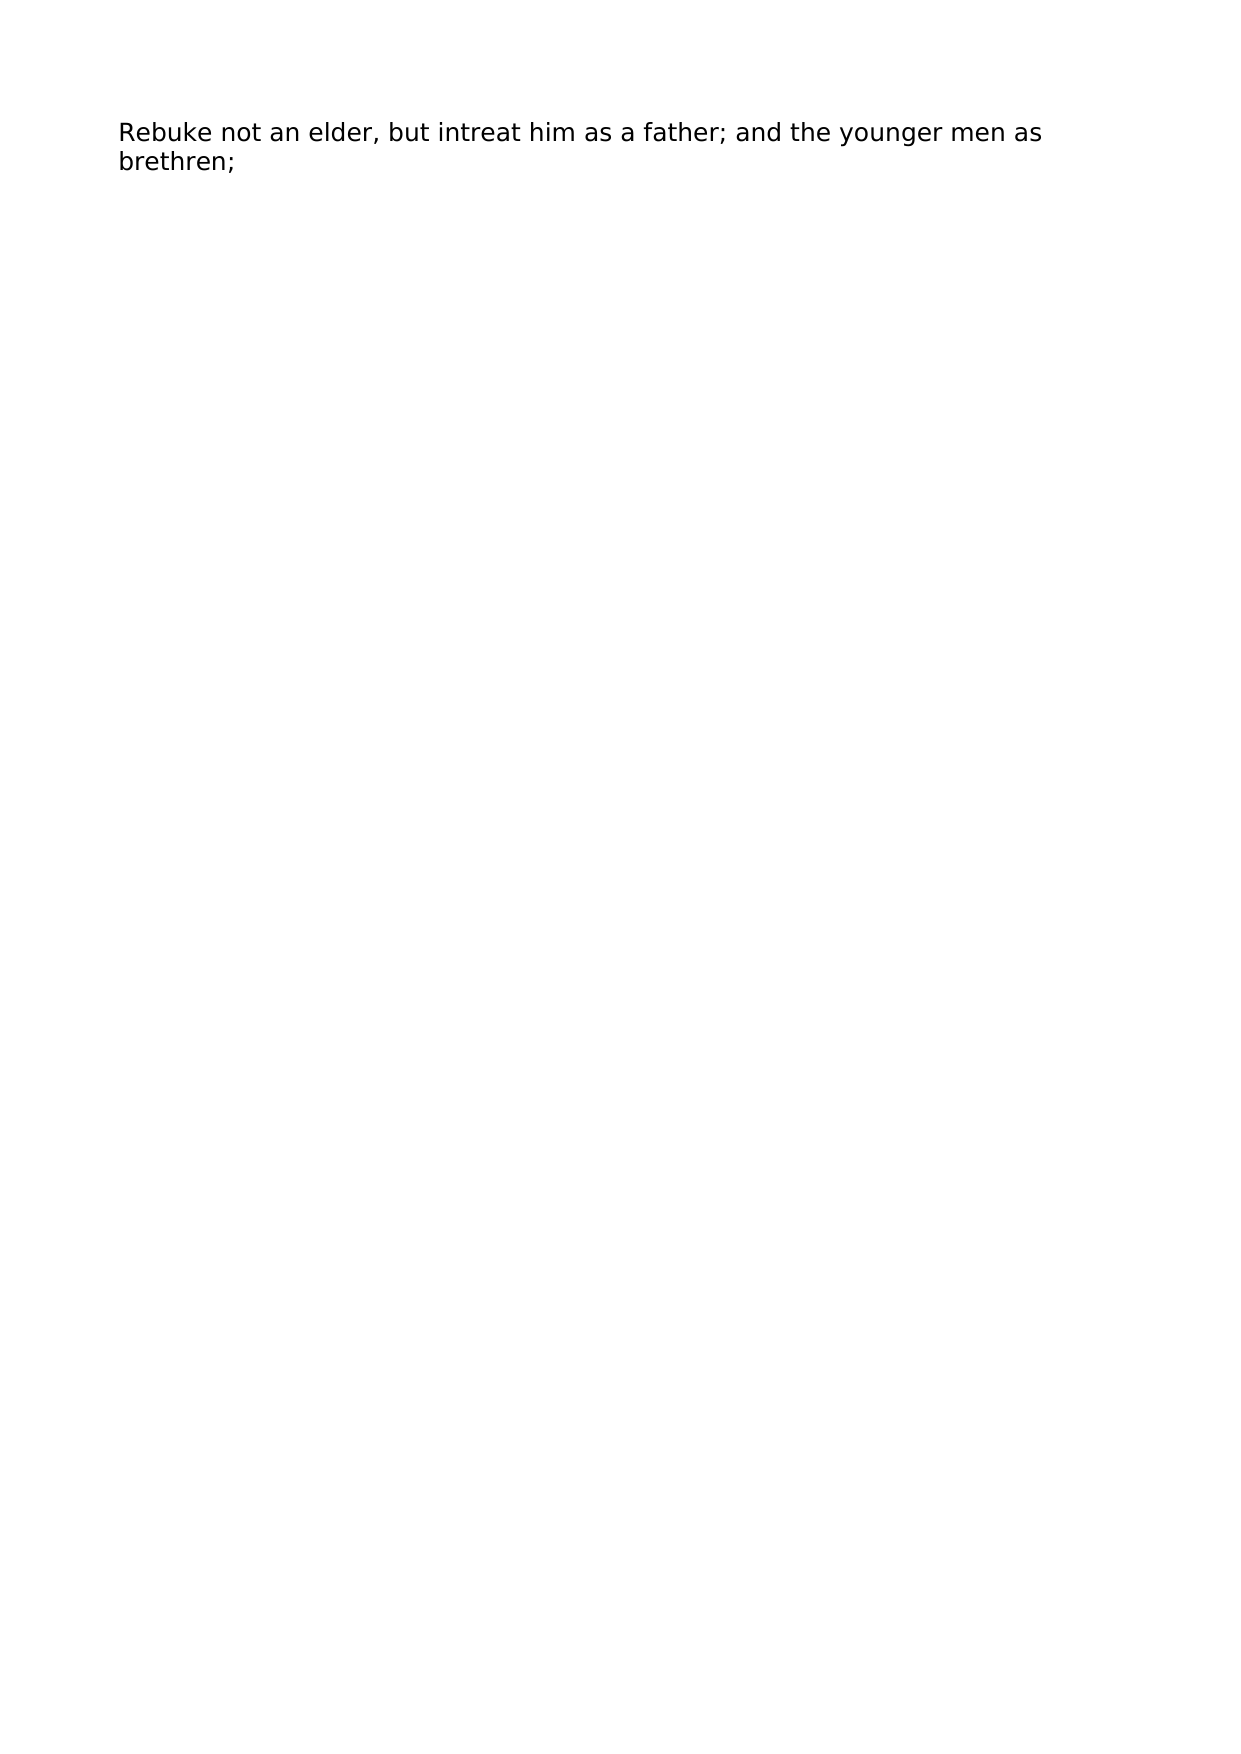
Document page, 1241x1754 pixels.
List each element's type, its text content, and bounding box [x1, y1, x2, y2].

text Rebuke not an elder, but intreat him as a father; and the younger men as brethren; [118, 118, 1122, 176]
